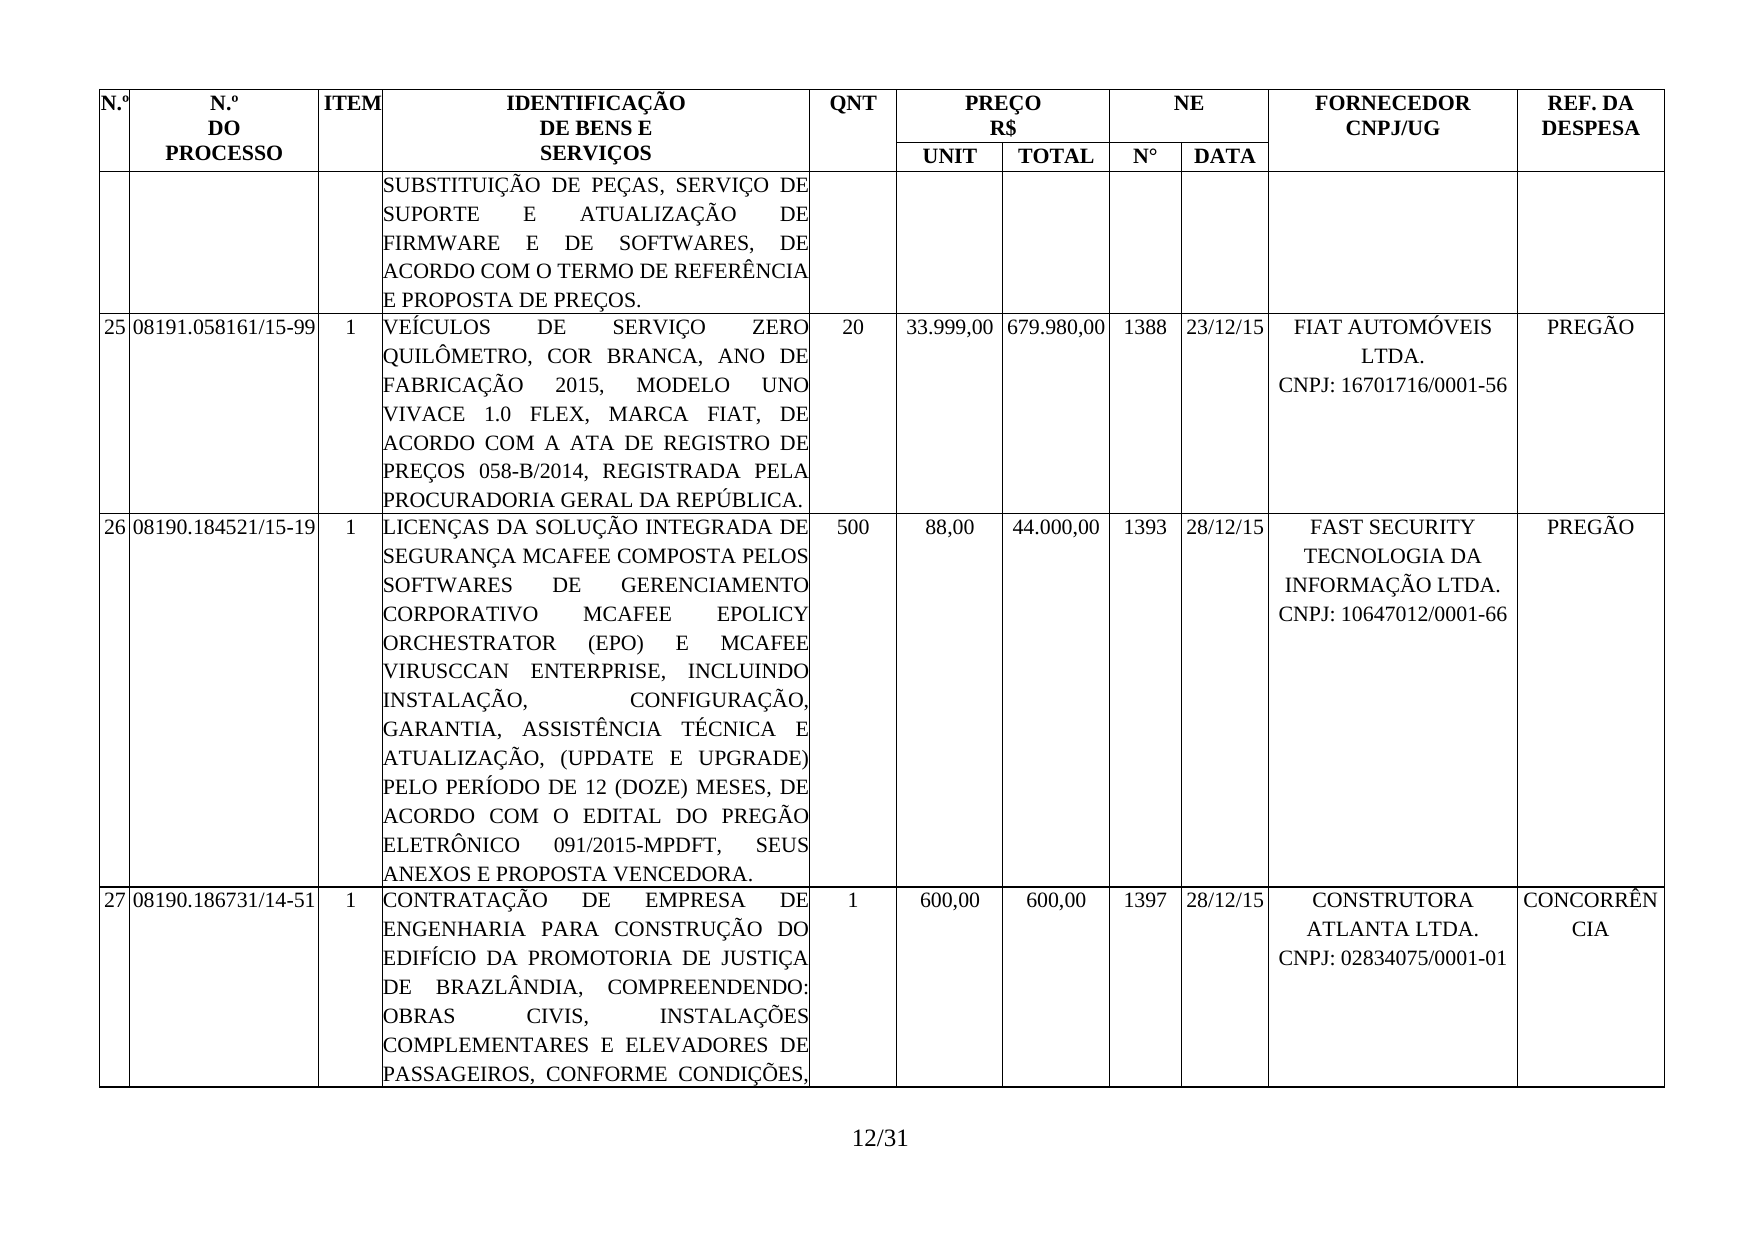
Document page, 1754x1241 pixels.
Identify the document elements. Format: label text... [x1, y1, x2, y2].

table_cell [100, 172, 129, 313]
table_cell N° [1110, 143, 1181, 171]
table_cell 600,00 [897, 888, 1002, 1086]
table_cell 20 [810, 314, 896, 513]
table_cell UNIT [897, 143, 1002, 171]
table_cell 88,00 [897, 514, 1002, 886]
table_cell 27 [100, 888, 129, 1086]
table_cell 1393 [1110, 514, 1181, 886]
table_header PREÇO R$ [897, 90, 1109, 142]
table_cell TOTAL [1003, 143, 1109, 171]
table_cell 33.999,00 [897, 314, 1002, 513]
table_cell 1 [810, 888, 896, 1086]
table_header N.º [100, 90, 129, 171]
table_cell 08190.186731/14-51 [130, 888, 318, 1086]
table_cell 1388 [1110, 314, 1181, 513]
table_cell [130, 172, 318, 313]
table_cell 1 [319, 314, 382, 513]
table_cell LICENÇAS DA SOLUÇÃO INTEGRADA DE SEGURANÇA MCAFEE COMPOSTA PELOS SOFTWARES DE GERENCIAMENTO CORPORATIVO MCAFEE EPOLICY ORCHESTRATOR (EPO) E MCAFEE VIRUSCCAN ENTERPRISE, INCLUINDO INSTALAÇÃO, CONFIGURAÇÃO, GARANTIA, ASSISTÊNCIA TÉCNICA E ATUALIZAÇÃO, (UPDATE E UPGRADE) PELO PERÍODO DE 12 (DOZE) MESES, DE ACORDO COM O EDITAL DO PREGÃO ELETRÔNICO 091/2015-MPDFT, SEUS ANEXOS E PROPOSTA VENCEDORA. [383, 514, 809, 886]
table_cell [1003, 172, 1109, 313]
table_cell 26 [100, 514, 129, 886]
table_header N.º DO PROCESSO [130, 90, 318, 171]
table_cell [810, 172, 896, 313]
table_cell PREGÃO [1518, 314, 1664, 513]
table_cell SUBSTITUIÇÃO DE PEÇAS, SERVIÇO DE SUPORTE E ATUALIZAÇÃO DE FIRMWARE E DE SOFTWARES, DE ACORDO COM O TERMO DE REFERÊNCIA E PROPOSTA DE PREÇOS. [383, 172, 809, 313]
table_header REF. DA DESPESA [1518, 90, 1664, 171]
table_cell 679.980,00 [1003, 314, 1109, 513]
table_cell FAST SECURITY TECNOLOGIA DA INFORMAÇÃO LTDA. CNPJ: 10647012/0001-66 [1269, 514, 1517, 886]
table_cell 1 [319, 514, 382, 886]
table_cell FIAT AUTOMÓVEIS LTDA. CNPJ: 16701716/0001-56 [1269, 314, 1517, 513]
table_cell 28/12/15 [1182, 888, 1268, 1086]
table_cell [1269, 172, 1517, 313]
table_cell 44.000,00 [1003, 514, 1109, 886]
table_cell CONSTRUTORA ATLANTA LTDA. CNPJ: 02834075/0001-01 [1269, 888, 1517, 1086]
table_cell [1110, 172, 1181, 313]
table_cell DATA [1182, 143, 1268, 171]
table_cell PREGÃO [1518, 514, 1664, 886]
table_cell [319, 172, 382, 313]
table_cell 28/12/15 [1182, 514, 1268, 886]
table_cell 600,00 [1003, 888, 1109, 1086]
table_cell [1182, 172, 1268, 313]
table_cell 500 [810, 514, 896, 886]
table_header FORNECEDOR CNPJ/UG [1269, 90, 1517, 171]
table_cell VEÍCULOS DE SERVIÇO ZERO QUILÔMETRO, COR BRANCA, ANO DE FABRICAÇÃO 2015, MODELO UNO VIVACE 1.0 FLEX, MARCA FIAT, DE ACORDO COM A ATA DE REGISTRO DE PREÇOS 058-B/2014, REGISTRADA PELA PROCURADORIA GERAL DA REPÚBLICA. [383, 314, 809, 513]
table_cell 25 [100, 314, 129, 513]
table_cell 23/12/15 [1182, 314, 1268, 513]
table_header NE [1110, 90, 1268, 142]
table_cell 08191.058161/15-99 [130, 314, 318, 513]
table_cell 1397 [1110, 888, 1181, 1086]
table_header QNT [810, 90, 896, 171]
table_cell [897, 172, 1002, 313]
table_cell CONTRATAÇÃO DE EMPRESA DE ENGENHARIA PARA CONSTRUÇÃO DO EDIFÍCIO DA PROMOTORIA DE JUSTIÇA DE BRAZLÂNDIA, COMPREENDENDO: OBRAS CIVIS, INSTALAÇÕES COMPLEMENTARES E ELEVADORES DE PASSAGEIROS, CONFORME CONDIÇÕES, [383, 888, 809, 1086]
table_cell CONCORRÊNCIA [1518, 888, 1664, 1086]
table_header ITEM [319, 90, 382, 171]
table_cell 1 [319, 888, 382, 1086]
table_cell 08190.184521/15-19 [130, 514, 318, 886]
table_header IDENTIFICAÇÃO DE BENS E SERVIÇOS [383, 90, 809, 171]
table_cell [1518, 172, 1664, 313]
